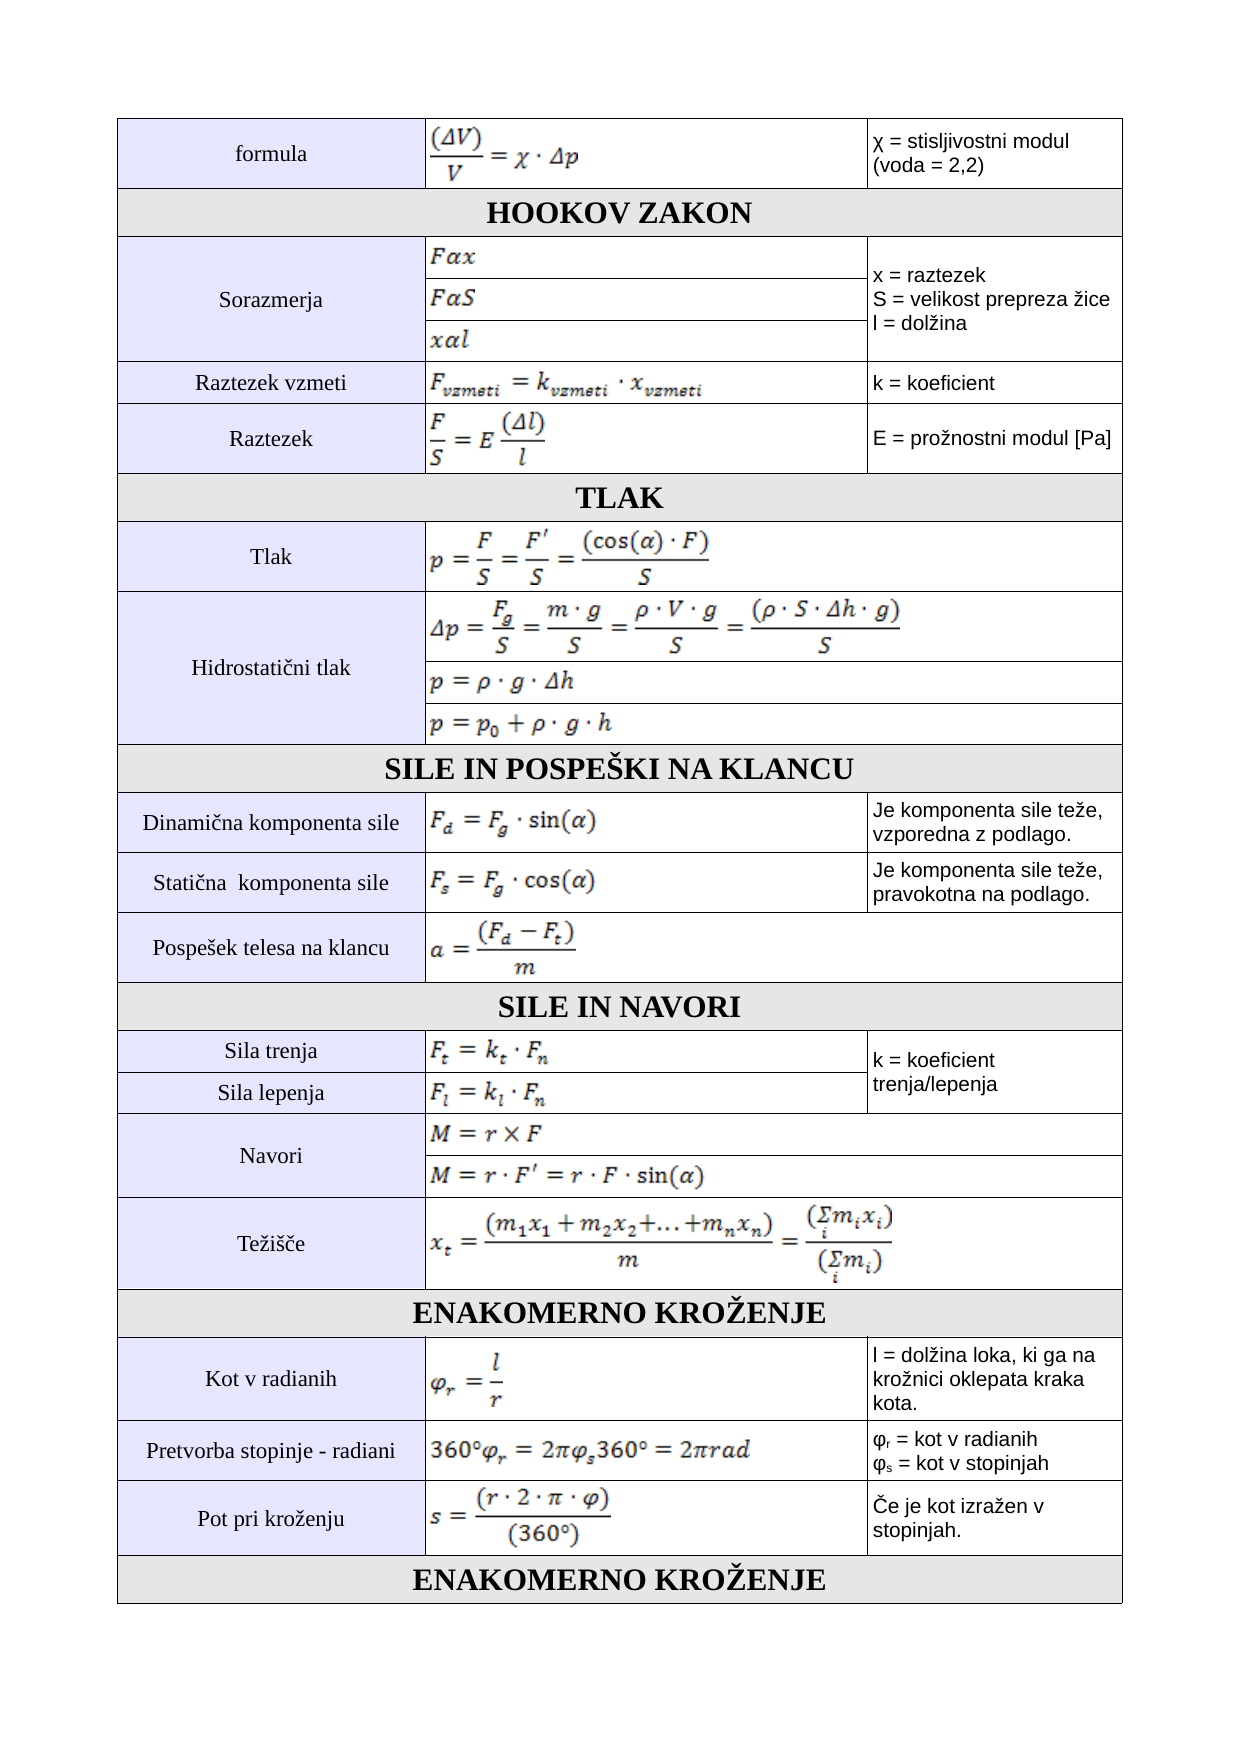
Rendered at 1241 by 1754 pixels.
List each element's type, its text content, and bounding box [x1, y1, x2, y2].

table_cell [426, 592, 1122, 661]
table_cell Navori [118, 1114, 425, 1197]
picture [430, 325, 469, 356]
table_cell [426, 1156, 1122, 1197]
picture [430, 596, 900, 655]
table_cell SILE IN NAVORI [118, 983, 1122, 1030]
table_cell [426, 853, 867, 912]
table_cell [426, 404, 867, 473]
table_cell Sila lepenja [118, 1073, 425, 1113]
table_cell Če je kot izražen v stopinjah. [868, 1481, 1122, 1555]
table_cell Pot pri kroženju [118, 1481, 425, 1555]
picture [430, 1350, 503, 1407]
table_cell Sila trenja [118, 1031, 425, 1071]
table_cell [426, 1031, 867, 1071]
table_cell [426, 1073, 867, 1113]
picture [430, 242, 475, 272]
table_cell [426, 321, 867, 361]
table_cell [426, 119, 867, 188]
table_cell l = dolžina loka, ki ga na krožnici oklepata kraka kota. [868, 1338, 1122, 1420]
table_cell [426, 704, 1122, 744]
table_cell E = prožnostni modul [Pa] [868, 404, 1122, 473]
table_cell x = raztezek S = velikost prepreza žice l = dolžina [868, 237, 1122, 361]
table_cell Je komponenta sile teže, vzporedna z podlago. [868, 793, 1122, 852]
picture [430, 124, 578, 183]
picture [430, 409, 545, 467]
table_cell Težišče [118, 1198, 425, 1288]
table_cell Raztezek [118, 404, 425, 473]
table_cell Tlak [118, 522, 425, 591]
table_cell Pospešek telesa na klancu [118, 913, 425, 982]
table_cell SILE IN POSPEŠKI NA KLANCU [118, 745, 1122, 792]
table_cell Sorazmerja [118, 237, 425, 361]
table_cell [426, 237, 867, 278]
table_cell Statična komponenta sile [118, 853, 425, 912]
table_cell formula [118, 119, 425, 188]
table_cell [426, 1114, 1122, 1155]
table_cell Pretvorba stopinje - radiani [118, 1421, 425, 1480]
table_cell Hidrostatični tlak [118, 592, 425, 744]
table_cell [426, 1198, 1122, 1288]
table_cell φr = kot v radianih φs = kot v stopinjah [868, 1421, 1122, 1480]
picture [430, 1119, 544, 1150]
table_cell k = koeficient trenja/lepenja [868, 1031, 1122, 1113]
picture [430, 666, 573, 697]
picture [430, 283, 475, 314]
table_cell Raztezek vzmeti [118, 362, 425, 403]
table_cell [426, 362, 867, 403]
table_cell k = koeficient [868, 362, 1122, 403]
table_cell ENAKOMERNO KROŽENJE [118, 1290, 1122, 1336]
picture [430, 865, 597, 899]
picture [430, 1035, 550, 1066]
table_cell χ = stisljivostni modul (voda = 2,2) [868, 119, 1122, 188]
picture [430, 708, 612, 739]
table_cell [426, 913, 1122, 982]
table_cell [426, 1481, 867, 1555]
table_cell [426, 1421, 867, 1480]
table_cell [426, 662, 1122, 702]
table_cell [426, 279, 867, 319]
picture [430, 1077, 547, 1108]
picture [430, 1435, 750, 1466]
table_cell [426, 1338, 867, 1420]
table_cell [426, 793, 867, 852]
table_cell [426, 522, 1122, 591]
table_cell ENAKOMERNO KROŽENJE [118, 1556, 1122, 1603]
picture [430, 805, 598, 839]
picture [430, 1202, 892, 1283]
table_cell Dinamična komponenta sile [118, 793, 425, 852]
picture [430, 367, 704, 398]
table_cell TLAK [118, 474, 1122, 521]
picture [430, 918, 576, 976]
table_cell HOOKOV ZAKON [118, 189, 1122, 236]
table_cell Je komponenta sile teže, pravokotna na podlago. [868, 853, 1122, 912]
table_cell Kot v radianih [118, 1338, 425, 1420]
picture [430, 1161, 706, 1191]
picture [430, 526, 709, 585]
picture [430, 1486, 611, 1549]
